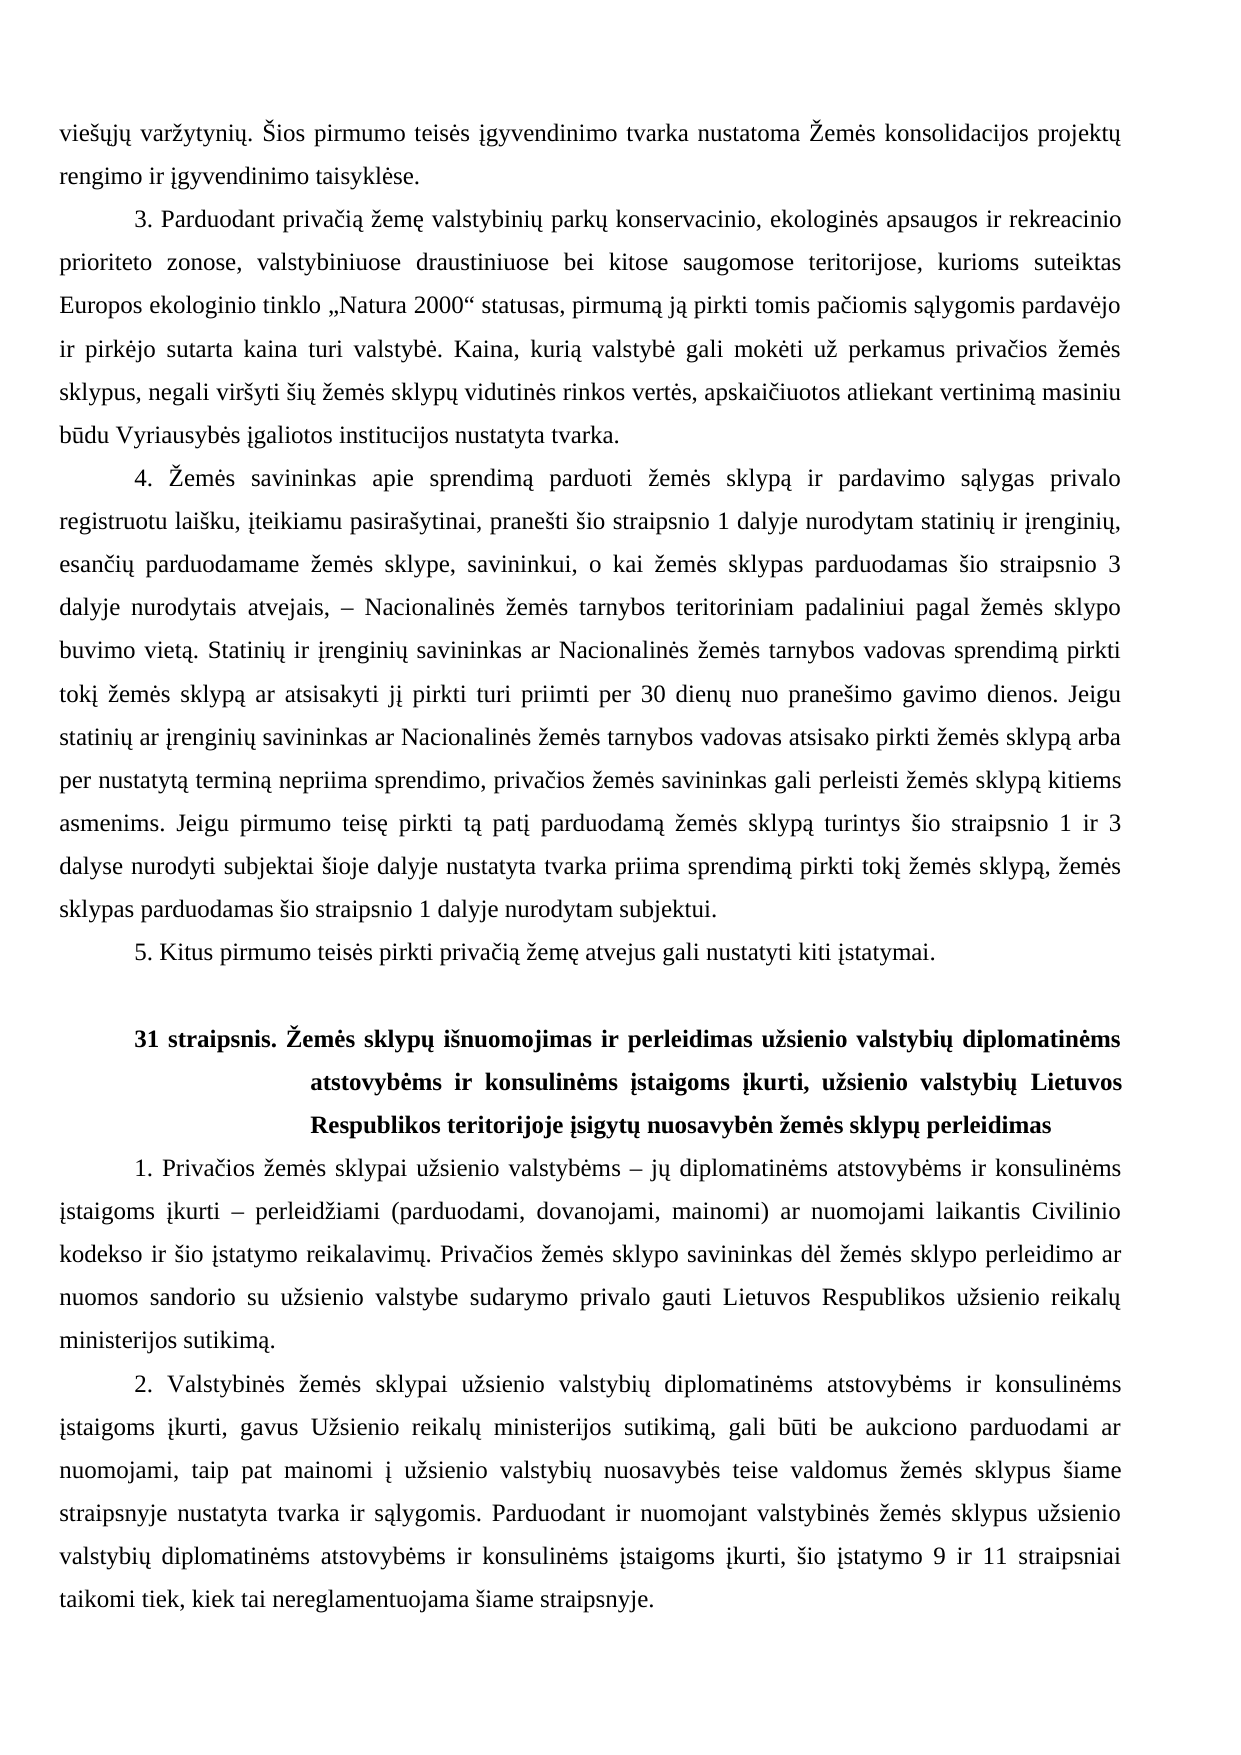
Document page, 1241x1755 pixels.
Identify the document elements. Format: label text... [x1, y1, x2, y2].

text 2. Valstybinės žemės sklypai užsienio valstybių diplomatinėms atstovybėms ir konsulinėms įstaigoms įkurti, gavus Užsienio reikalų ministerijos sutikimą, gali būti be aukciono parduodami ar nuomojami, taip pat mainomi į užsienio valstybių nuosavybės teise valdomus žemės sklypus šiame straipsnyje nustatyta tvarka ir sąlygomis. Parduodant ir nuomojant valstybinės žemės sklypus užsienio valstybių diplomatinėms atstovybėms ir konsulinėms įstaigoms įkurti, šio įstatymo 9 ir 11 straipsniai taikomi tiek, kiek tai nereglamentuojama šiame straipsnyje. [59, 1369, 1122, 1613]
text 5. Kitus pirmumo teisės pirkti privačią žemę atvejus gali nustatyti kiti įstatymai. [59, 937, 1122, 966]
text 1. Privačios žemės sklypai užsienio valstybėms – jų diplomatinėms atstovybėms ir konsulinėms įstaigoms įkurti – perleidžiami (parduodami, dovanojami, mainomi) ar nuomojami laikantis Civilinio kodekso ir šio įstatymo reikalavimų. Privačios žemės sklypo savininkas dėl žemės sklypo perleidimo ar nuomos sandorio su užsienio valstybe sudarymo privalo gauti Lietuvos Respublikos užsienio reikalų ministerijos sutikimą. [59, 1153, 1122, 1354]
text 3. Parduodant privačią žemę valstybinių parkų konservacinio, ekologinės apsaugos ir rekreacinio prioriteto zonose, valstybiniuose draustiniuose bei kitose saugomose teritorijose, kurioms suteiktas Europos ekologinio tinklo „Natura 2000“ statusas, pirmumą ją pirkti tomis pačiomis sąlygomis pardavėjo ir pirkėjo sutarta kaina turi valstybė. Kaina, kurią valstybė gali mokėti už perkamus privačios žemės sklypus, negali viršyti šių žemės sklypų vidutinės rinkos vertės, apskaičiuotos atliekant vertinimą masiniu būdu Vyriausybės įgaliotos institucijos nustatyta tvarka. [59, 204, 1122, 449]
text viešųjų varžytynių. Šios pirmumo teisės įgyvendinimo tvarka nustatoma Žemės konsolidacijos projektų rengimo ir įgyvendinimo taisyklėse. [59, 118, 1122, 190]
text 31 straipsnis. Žemės sklypų išnuomojimas ir perleidimas užsienio valstybių diplomatinėms atstovybėms ir konsulinėms įstaigoms įkurti, užsienio valstybių Lietuvos Respublikos teritorijoje įsigytų nuosavybėn žemės sklypų perleidimas [134, 1024, 1122, 1139]
text 4. Žemės savininkas apie sprendimą parduoti žemės sklypą ir pardavimo sąlygas privalo registruotu laišku, įteikiamu pasirašytinai, pranešti šio straipsnio 1 dalyje nurodytam statinių ir įrenginių, esančių parduodamame žemės sklype, savininkui, o kai žemės sklypas parduodamas šio straipsnio 3 dalyje nurodytais atvejais, – Nacionalinės žemės tarnybos teritoriniam padaliniui pagal žemės sklypo buvimo vietą. Statinių ir įrenginių savininkas ar Nacionalinės žemės tarnybos vadovas sprendimą pirkti tokį žemės sklypą ar atsisakyti jį pirkti turi priimti per 30 dienų nuo pranešimo gavimo dienos. Jeigu statinių ar įrenginių savininkas ar Nacionalinės žemės tarnybos vadovas atsisako pirkti žemės sklypą arba per nustatytą terminą nepriima sprendimo, privačios žemės savininkas gali perleisti žemės sklypą kitiems asmenims. Jeigu pirmumo teisę pirkti tą patį parduodamą žemės sklypą turintys šio straipsnio 1 ir 3 dalyse nurodyti subjektai šioje dalyje nustatyta tvarka priima sprendimą pirkti tokį žemės sklypą, žemės sklypas parduodamas šio straipsnio 1 dalyje nurodytam subjektui. [59, 463, 1122, 923]
